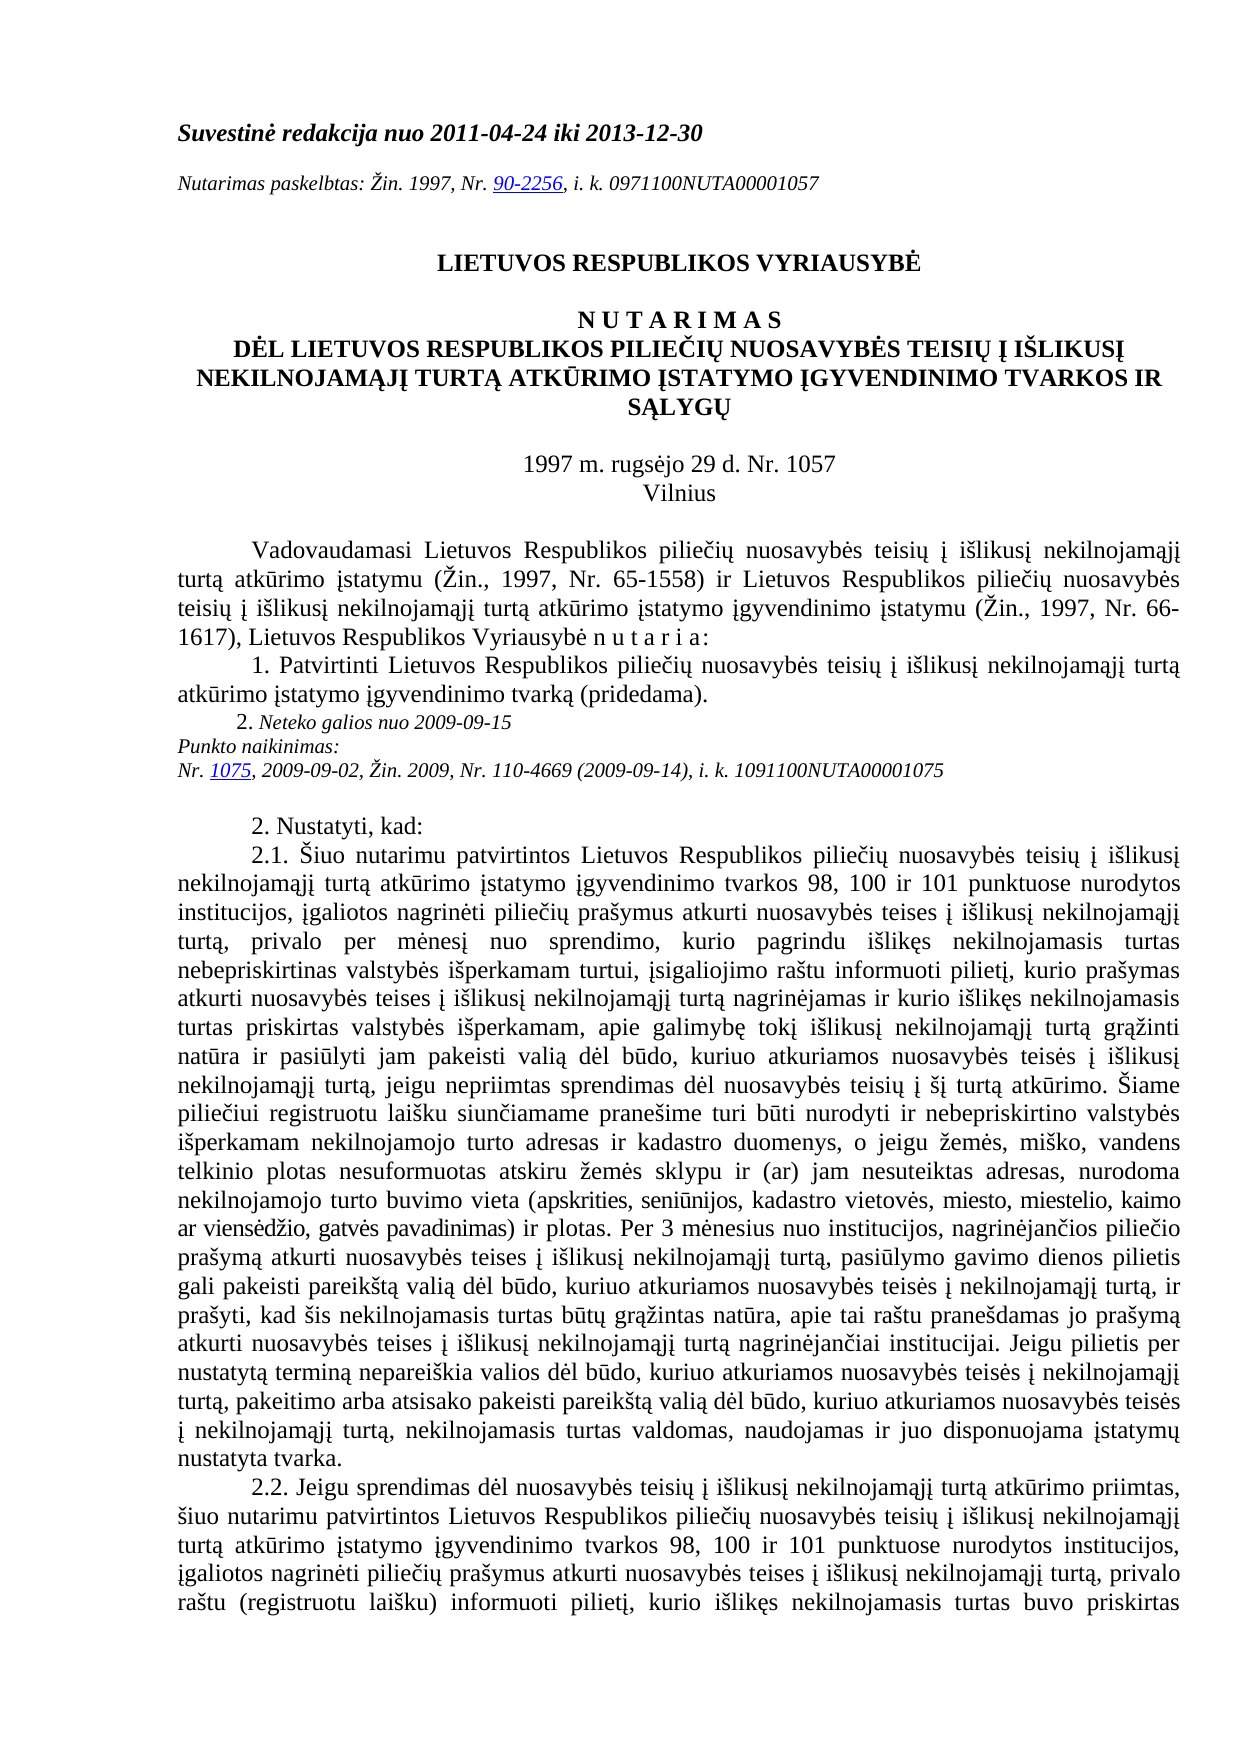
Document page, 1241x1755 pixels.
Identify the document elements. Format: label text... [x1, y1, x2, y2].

text N U T A R I M A S [177, 305, 1181, 334]
text Nutarimas paskelbtas: Žin. 1997, Nr. 90-2256, i. k. 0971100NUTA00001057 [177, 171, 1181, 195]
text Vilnius [177, 478, 1181, 507]
text Nr. 1075, 2009-09-02, Žin. 2009, Nr. 110-4669 (2009-09-14), i. k. 1091100NUTA00001075 [177, 758, 1181, 782]
text Punkto naikinimas: [177, 734, 1181, 758]
text 2. Neteko galios nuo 2009-09-15 [177, 708, 1181, 734]
text 2.1. Šiuo nutarimu patvirtintos Lietuvos Respublikos piliečių nuosavybės teisių į išlikusį nekilnojamąjį turtą atkūrimo įstatymo įgyvendinimo tvarkos 98, 100 ir 101 punktuose nurodytos institucijos, įgaliotos nagrinėti piliečių prašymus atkurti nuosavybės teises į išlikusį nekilnojamąjį turtą, privalo per mėnesį nuo sprendimo, kurio pagrindu išlikęs nekilnojamasis turtas nebepriskirtinas valstybės išperkamam turtui, įsigaliojimo raštu informuoti pilietį, kurio prašymas atkurti nuosavybės teises į išlikusį nekilnojamąjį turtą nagrinėjamas ir kurio išlikęs nekilnojamasis turtas priskirtas valstybės išperkamam, apie galimybę tokį išlikusį nekilnojamąjį turtą grąžinti natūra ir pasiūlyti jam pakeisti valią dėl būdo, kuriuo atkuriamos nuosavybės teisės į išlikusį nekilnojamąjį turtą, jeigu nepriimtas sprendimas dėl nuosavybės teisių į šį turtą atkūrimo. Šiame piliečiui registruotu laišku siunčiamame pranešime turi būti nurodyti ir nebepriskirtino valstybės išperkamam nekilnojamojo turto adresas ir kadastro duomenys, o jeigu žemės, miško, vandens telkinio plotas nesuformuotas atskiru žemės sklypu ir (ar) jam nesuteiktas adresas, nurodoma nekilnojamojo turto buvimo vieta (apskrities, seniūnijos, kadastro vietovės, miesto, miestelio, kaimo ar viensėdžio, gatvės pavadinimas) ir plotas. Per 3 mėnesius nuo institucijos, nagrinėjančios piliečio prašymą atkurti nuosavybės teises į išlikusį nekilnojamąjį turtą, pasiūlymo gavimo dienos pilietis gali pakeisti pareikštą valią dėl būdo, kuriuo atkuriamos nuosavybės teisės į nekilnojamąjį turtą, ir prašyti, kad šis nekilnojamasis turtas būtų grąžintas natūra, apie tai raštu pranešdamas jo prašymą atkurti nuosavybės teises į išlikusį nekilnojamąjį turtą nagrinėjančiai institucijai. Jeigu pilietis per nustatytą terminą nepareiškia valios dėl būdo, kuriuo atkuriamos nuosavybės teisės į nekilnojamąjį turtą, pakeitimo arba atsisako pakeisti pareikštą valią dėl būdo, kuriuo atkuriamos nuosavybės teisės į nekilnojamąjį turtą, nekilnojamasis turtas valdomas, naudojamas ir juo disponuojama įstatymų nustatyta tvarka. [177, 840, 1181, 1472]
text 2. Nustatyti, kad: [177, 811, 1181, 840]
text LIETUVOS RESPUBLIKOS VYRIAUSYBĖ [177, 248, 1181, 277]
text 2.2. Jeigu sprendimas dėl nuosavybės teisių į išlikusį nekilnojamąjį turtą atkūrimo priimtas, šiuo nutarimu patvirtintos Lietuvos Respublikos piliečių nuosavybės teisių į išlikusį nekilnojamąjį turtą atkūrimo įstatymo įgyvendinimo tvarkos 98, 100 ir 101 punktuose nurodytos institucijos, įgaliotos nagrinėti piliečių prašymus atkurti nuosavybės teises į išlikusį nekilnojamąjį turtą, privalo raštu (registruotu laišku) informuoti pilietį, kurio išlikęs nekilnojamasis turtas buvo priskirtas [177, 1472, 1181, 1616]
text Suvestinė redakcija nuo 2011-04-24 iki 2013-12-30 [177, 118, 1181, 147]
text DĖL LIETUVOS RESPUBLIKOS PILIEČIŲ NUOSAVYBĖS TEISIŲ Į IŠLIKUSĮ NEKILNOJAMĄJĮ TURTĄ ATKŪRIMO ĮSTATYMO ĮGYVENDINIMO TVARKOS IR SĄLYGŲ [177, 334, 1181, 420]
text 1997 m. rugsėjo 29 d. Nr. 1057 [177, 449, 1181, 478]
text Vadovaudamasi Lietuvos Respublikos piliečių nuosavybės teisių į išlikusį nekilnojamąjį turtą atkūrimo įstatymu (Žin., 1997, Nr. 65-1558) ir Lietuvos Respublikos piliečių nuosavybės teisių į išlikusį nekilnojamąjį turtą atkūrimo įstatymo įgyvendinimo įstatymu (Žin., 1997, Nr. 66-1617), Lietuvos Respublikos Vyriausybė nutaria: [177, 535, 1181, 650]
text 1. Patvirtinti Lietuvos Respublikos piliečių nuosavybės teisių į išlikusį nekilnojamąjį turtą atkūrimo įstatymo įgyvendinimo tvarką (pridedama). [177, 650, 1181, 708]
